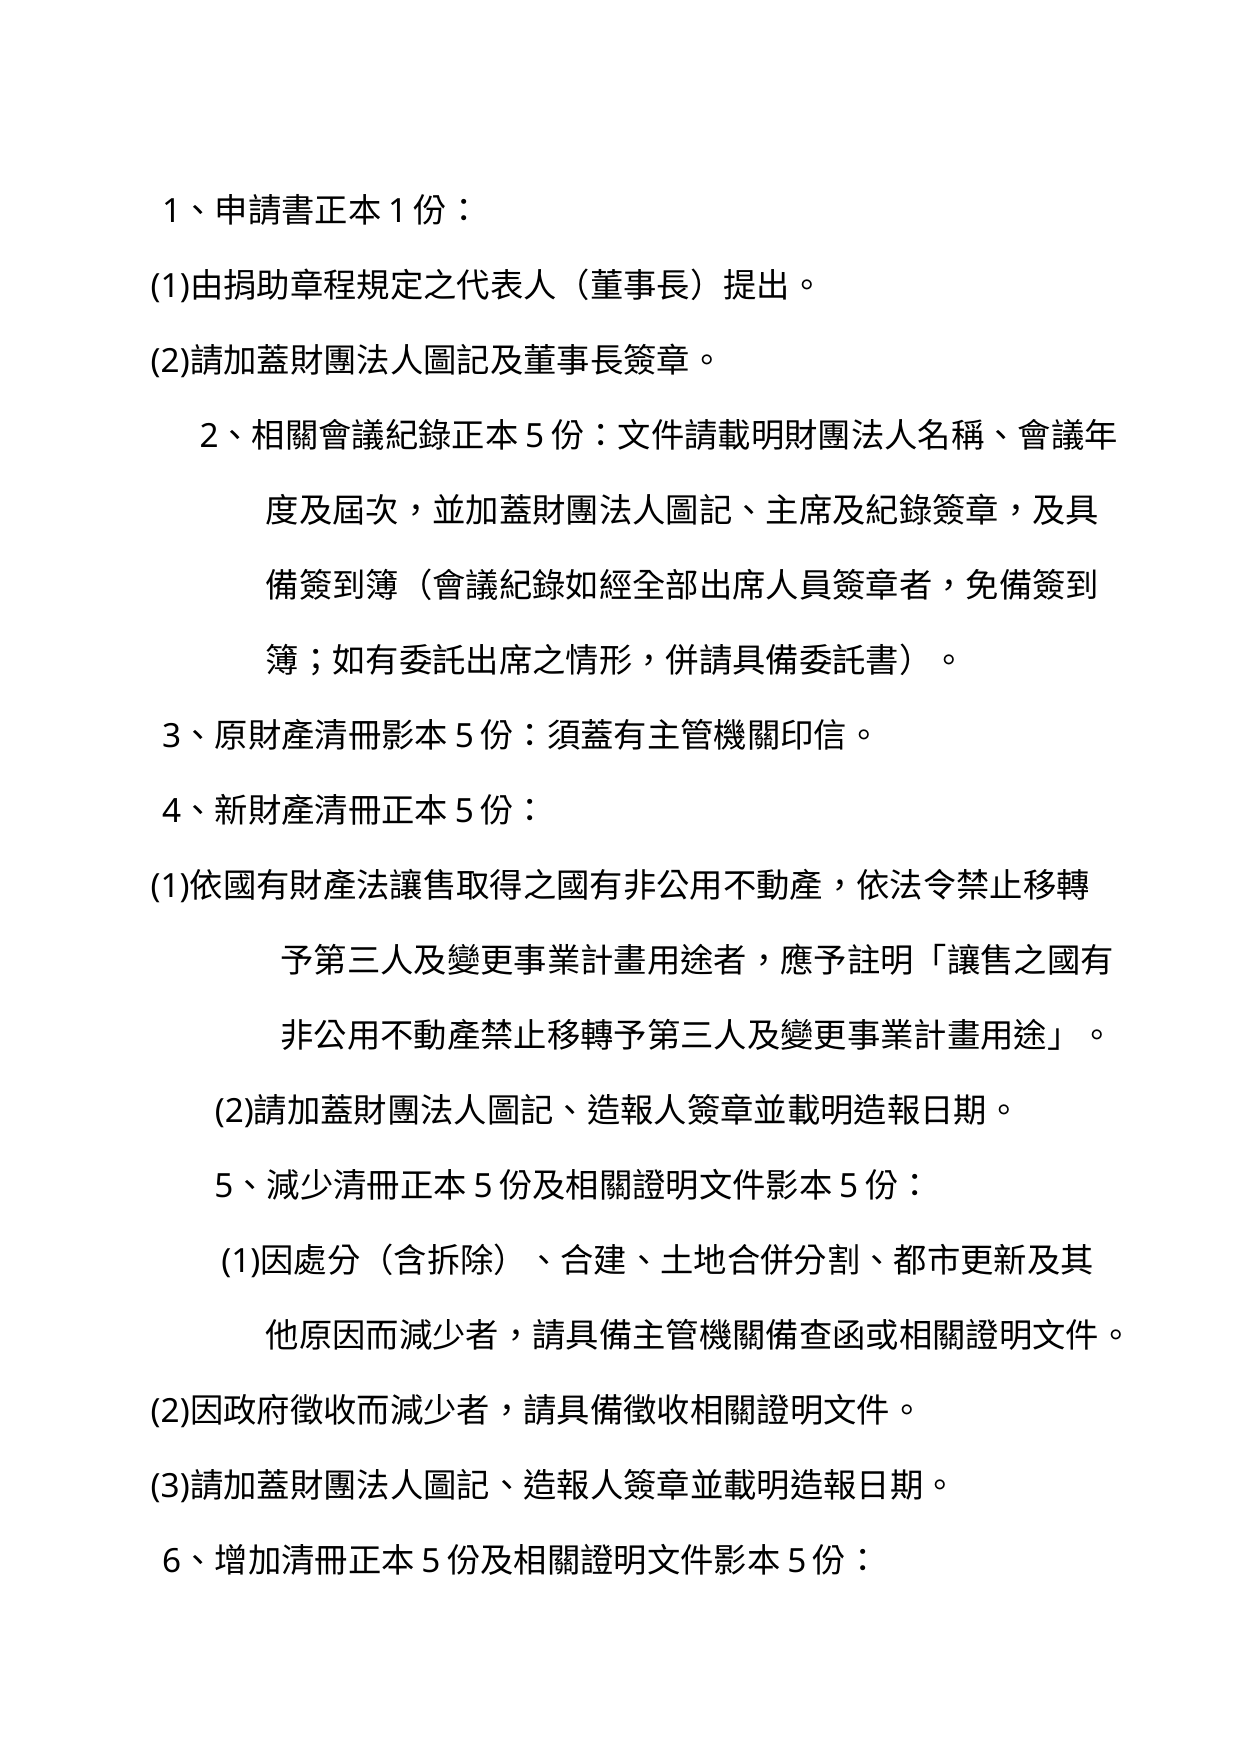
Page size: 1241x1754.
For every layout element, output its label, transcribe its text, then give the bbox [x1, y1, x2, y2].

text 4、新財產清冊正本5份： [110, 764, 1122, 839]
text (2)請加蓋財團法人圖記、造報人簽章並載明造報日期。 [148, 1064, 1122, 1139]
text (3)請加蓋財團法人圖記、造報人簽章並載明造報日期。 [73, 1439, 1122, 1514]
text (2)因政府徵收而減少者，請具備徵收相關證明文件。 [73, 1364, 1122, 1439]
text 6、增加清冊正本5份及相關證明文件影本5份： [110, 1514, 1122, 1589]
text (2)請加蓋財團法人圖記及董事長簽章。 [73, 314, 1122, 389]
text (1)依國有財產法讓售取得之國有非公用不動產，依法令禁止移轉予第三人及變更事業計畫用途者，應予註明「讓售之國有非公用不動產禁止移轉予第三人及變更事業計畫用途」。 [72, 839, 1122, 1064]
text 5、減少清冊正本5份及相關證明文件影本5份： [147, 1139, 1122, 1214]
text 2、相關會議紀錄正本5份：文件請載明財團法人名稱、會議年度及屆次，並加蓋財團法人圖記、主席及紀錄簽章，及具備簽到簿（會議紀錄如經全部出席人員簽章者，免備簽到簿；如有委託出席之情形，併請具備委託書）。 [182, 389, 1122, 689]
text 3、原財產清冊影本5份：須蓋有主管機關印信。 [110, 689, 1122, 764]
text (1)由捐助章程規定之代表人（董事長）提出。 [73, 239, 1122, 314]
text 1、申請書正本1份： [110, 164, 1122, 239]
text (1)因處分（含拆除）、合建、土地合併分割、都市更新及其他原因而減少者，請具備主管機關備查函或相關證明文件。 [221, 1214, 1122, 1364]
